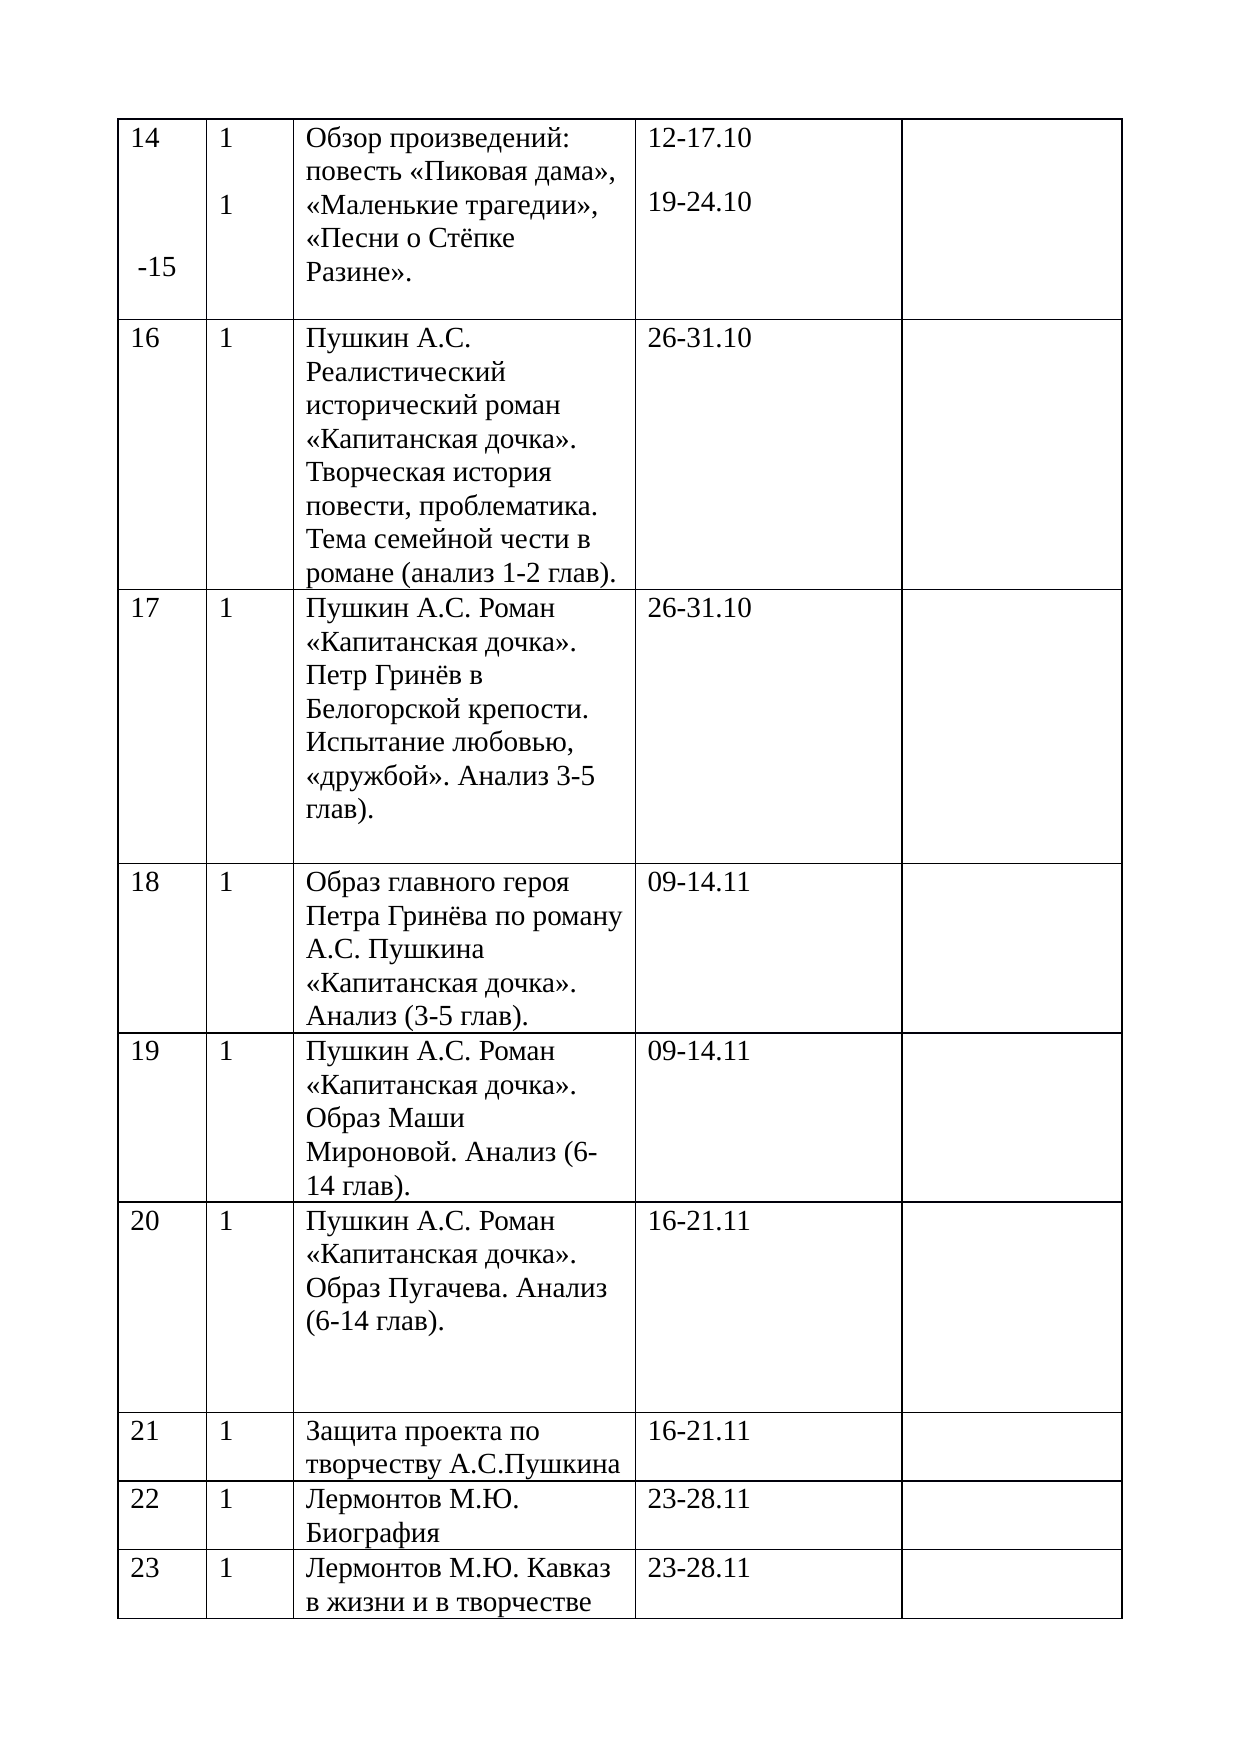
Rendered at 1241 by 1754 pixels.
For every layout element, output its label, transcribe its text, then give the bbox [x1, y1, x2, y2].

table_cell [903, 590, 1121, 863]
table_cell [903, 1550, 1121, 1617]
table_cell 16-21.11 [636, 1413, 901, 1480]
table_cell 26-31.10 [636, 590, 901, 863]
table_cell 18 [119, 864, 206, 1032]
table_cell Пушкин А.С. Реалистический исторический роман «Капитанская дочка». Творческая история повести, проблематика. Тема семейной чести в романе (анализ 1-2 глав). [294, 320, 635, 588]
table_cell 23-28.11 [636, 1550, 901, 1617]
table_cell [903, 864, 1121, 1032]
table_cell 1 [207, 320, 293, 588]
table_cell 1 [207, 1413, 293, 1480]
table_cell 1 [207, 1482, 293, 1549]
table_cell [903, 120, 1121, 319]
table_cell [903, 1413, 1121, 1480]
table_cell Пушкин А.С. Роман «Капитанская дочка». Образ Маши Мироновой. Анализ (6-14 глав). [294, 1034, 635, 1201]
table_cell Защита проекта по творчеству А.С.Пушкина [294, 1413, 635, 1480]
table_cell [903, 320, 1121, 588]
table_cell 16 [119, 320, 206, 588]
table_cell 1 [207, 1203, 293, 1411]
table_cell Обзор произведений: повесть «Пиковая дама», «Маленькие трагедии», «Песни о Стёпке Разине». [294, 120, 635, 319]
table_cell [903, 1203, 1121, 1411]
table_cell 09-14.11 [636, 864, 901, 1032]
table_cell 23 [119, 1550, 206, 1617]
table_cell 17 [119, 590, 206, 863]
table_cell 14 -15 [119, 120, 206, 319]
table_cell 1 [207, 1550, 293, 1617]
table_cell 23-28.11 [636, 1482, 901, 1549]
table_cell 1 [207, 864, 293, 1032]
table_cell 19 [119, 1034, 206, 1201]
table_cell 12-17.10 19-24.10 [636, 120, 901, 319]
table_cell 16-21.11 [636, 1203, 901, 1411]
table_cell 26-31.10 [636, 320, 901, 588]
table_cell Пушкин А.С. Роман «Капитанская дочка». Образ Пугачева. Анализ (6-14 глав). [294, 1203, 635, 1411]
table_cell 09-14.11 [636, 1034, 901, 1201]
table_cell [903, 1482, 1121, 1549]
table_cell Лермонтов М.Ю. Биография [294, 1482, 635, 1549]
table_cell Образ главного героя Петра Гринёва по роману А.С. Пушкина «Капитанская дочка». Анализ (3-5 глав). [294, 864, 635, 1032]
table_cell 21 [119, 1413, 206, 1480]
table_cell Пушкин А.С. Роман «Капитанская дочка». Петр Гринёв в Белогорской крепости. Испытание любовью, «дружбой». Анализ 3-5 глав). [294, 590, 635, 863]
table_cell 22 [119, 1482, 206, 1549]
table_cell 1 [207, 590, 293, 863]
table_cell 1 1 [207, 120, 293, 319]
table_cell 1 [207, 1034, 293, 1201]
table_cell [903, 1034, 1121, 1201]
table_cell Лермонтов М.Ю. Кавказ в жизни и в творчестве [294, 1550, 635, 1617]
table_cell 20 [119, 1203, 206, 1411]
